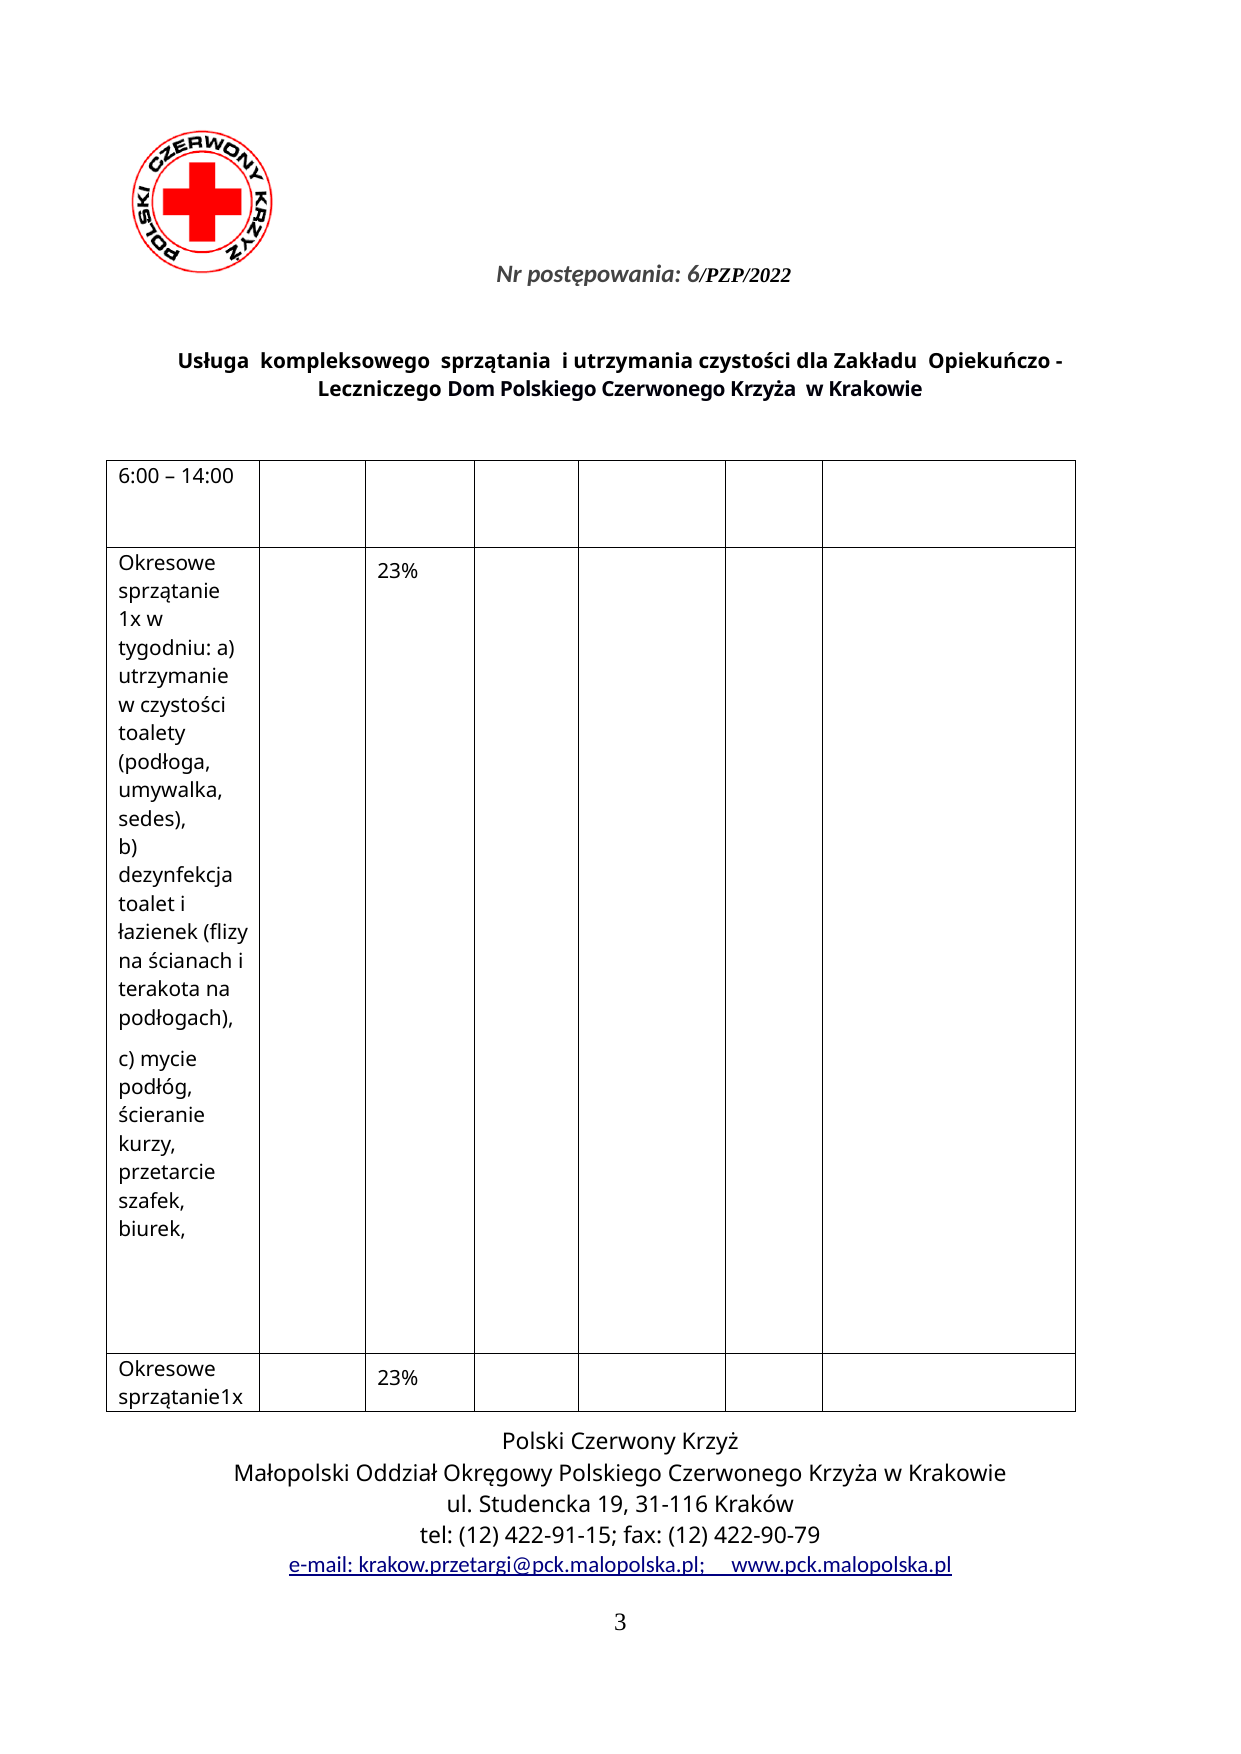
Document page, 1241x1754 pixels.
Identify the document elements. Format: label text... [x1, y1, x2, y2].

table_cell [579, 461, 725, 547]
table_cell 23% [366, 548, 474, 1353]
table_cell [475, 548, 578, 1353]
table_cell [726, 461, 822, 547]
table_cell 6:00 – 14:00 [107, 461, 259, 547]
table_cell [260, 461, 365, 547]
table_cell [260, 1354, 365, 1411]
table_cell [260, 548, 365, 1353]
table_cell [475, 1354, 578, 1411]
table_cell [823, 461, 1075, 547]
table_cell [726, 1354, 822, 1411]
table_cell [823, 1354, 1075, 1411]
table_cell [823, 548, 1075, 1353]
table_cell [475, 461, 578, 547]
table_cell Okresowe sprzątanie 1x w tygodniu: a) utrzymanie w czystości toalety (podłoga, umywalka, sedes), b) dezynfekcja toalet i łazienek (flizy na ścianach i terakota na podłogach), c) mycie podłóg, ścieranie kurzy, przetarcie szafek, biurek, [107, 548, 259, 1353]
table_cell Okresowe sprzątanie1x [107, 1354, 259, 1411]
table_cell [579, 548, 725, 1353]
table_cell [366, 461, 474, 547]
table_cell [726, 548, 822, 1353]
picture [118, 118, 287, 283]
table_cell [579, 1354, 725, 1411]
table_cell 23% [366, 1354, 474, 1411]
